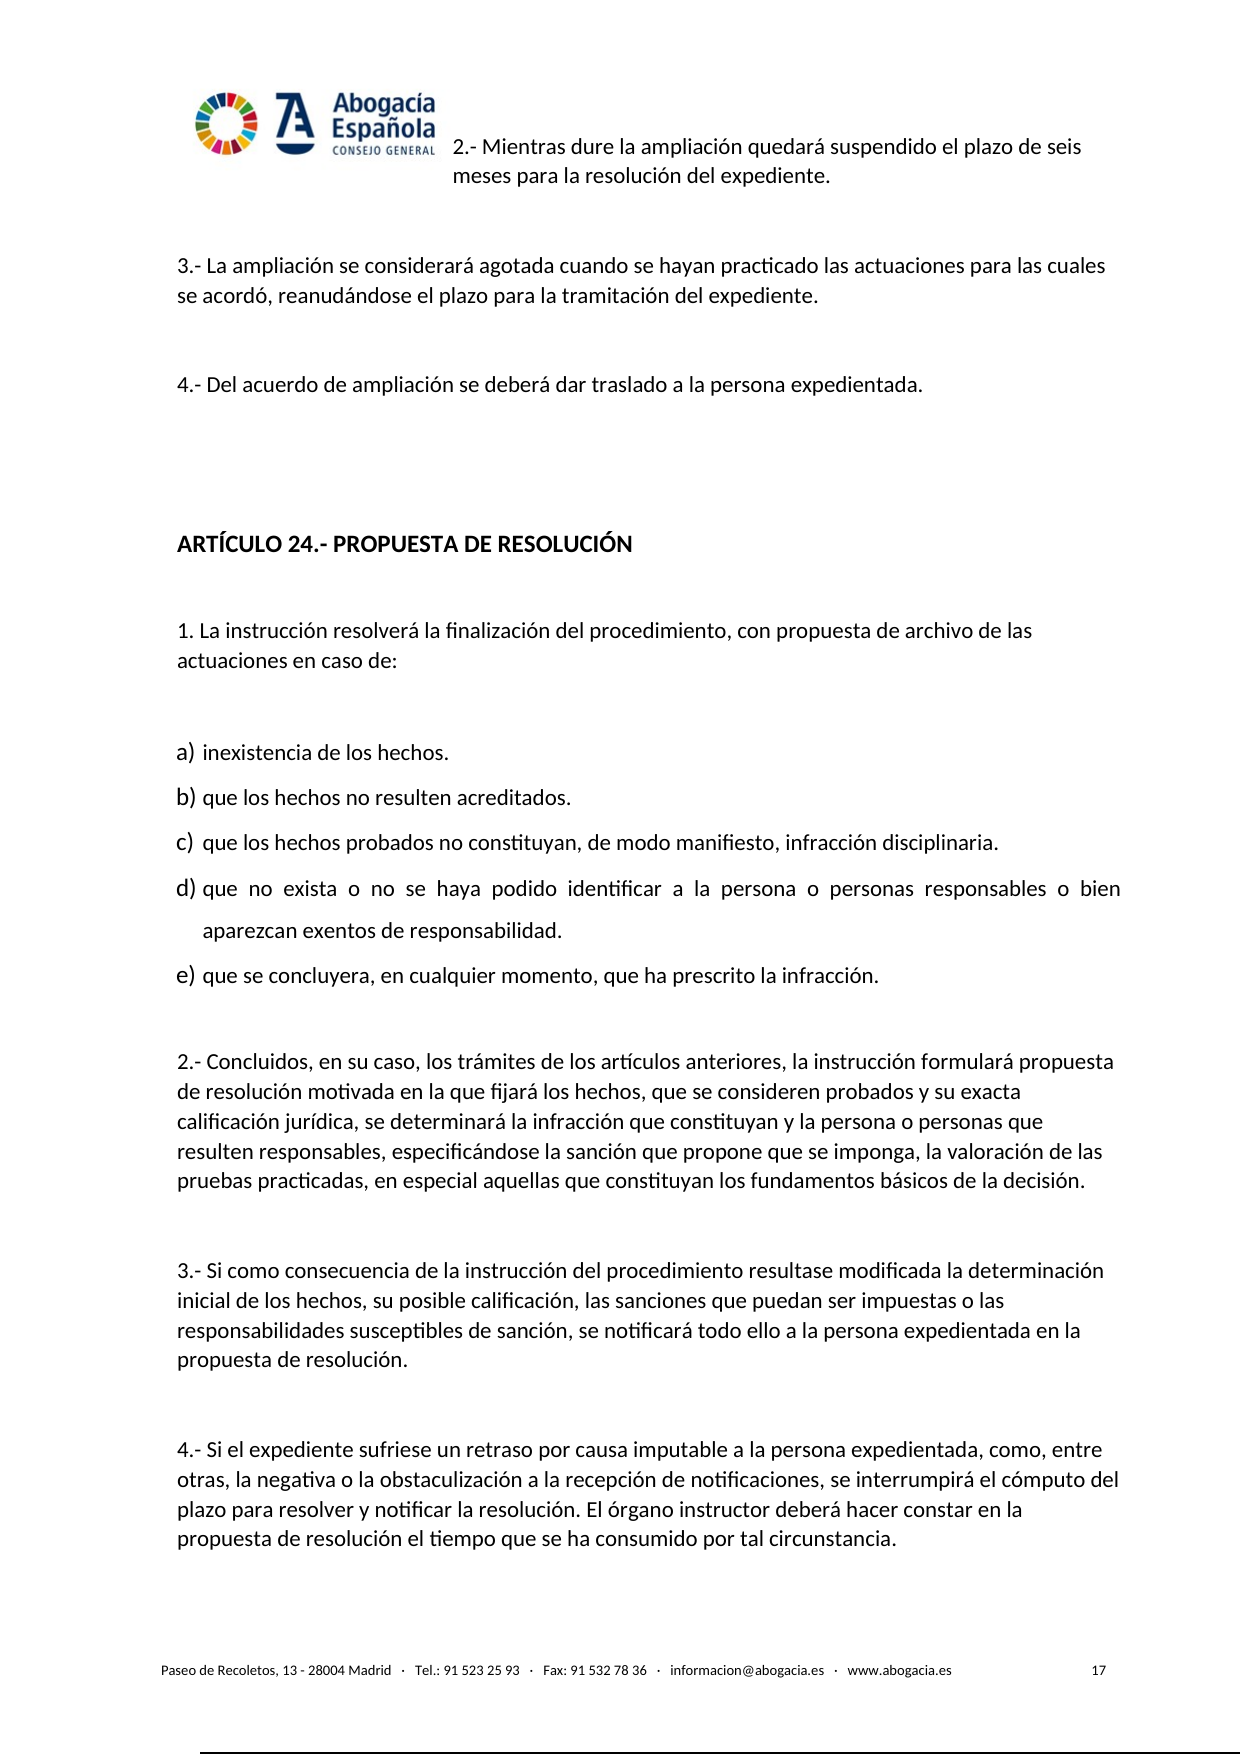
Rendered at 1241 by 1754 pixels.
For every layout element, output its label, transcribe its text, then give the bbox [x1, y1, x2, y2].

list que los hechos no resulten acreditados. [176, 781, 1123, 812]
subtitle ARTÍCULO 24.- PROPUESTA DE RESOLUCIÓN [177, 528, 1138, 559]
text 4.- Si el expediente sufriese un retraso por causa imputable a la persona expedientada, como, entre otras, la negativa o la obstaculización a la recepción de notificaciones, se interrumpirá el cómputo del plazo para resolver y notificar la resolución. El órgano instructor deberá hacer constar en la propuesta de resolución el tiempo que se ha consumido por tal circunstancia. [177, 1435, 1123, 1553]
list que se concluyera, en cualquier momento, que ha prescrito la infracción. [176, 959, 1123, 989]
text 1. La instrucción resolverá la finalización del procedimiento, con propuesta de archivo de las actuaciones en caso de: [177, 617, 1123, 674]
text 3.- Si como consecuencia de la instrucción del procedimiento resultase modificada la determinación inicial de los hechos, su posible calificación, las sanciones que puedan ser impuestas o las responsabilidades susceptibles de sanción, se notificará todo ello a la persona expedientada en la propuesta de resolución. [177, 1256, 1123, 1374]
text 3.- La ampliación se considerará agotada cuando se hayan practicado las actuaciones para las cuales se acordó, reanudándose el plazo para la tramitación del expediente. [177, 251, 1123, 309]
text 2.- Concluidos, en su caso, los trámites de los artículos anteriores, la instrucción formulará propuesta de resolución motivada en la que fijará los hechos, que se consideren probados y su exacta calificación jurídica, se determinará la infracción que constituyan y la persona o personas que resulten responsables, especificándose la sanción que propone que se imponga, la valoración de las pruebas practicadas, en especial aquellas que constituyan los fundamentos básicos de la decisión. [177, 1047, 1123, 1195]
list inexistencia de los hechos. [176, 736, 1123, 766]
list que los hechos probados no constituyan, de modo manifiesto, infracción disciplinaria. [176, 827, 1123, 857]
text 4.- Del acuerdo de ampliación se deberá dar traslado a la persona expedientada. [177, 370, 1123, 398]
list que no exista o no se haya podido identificar a la persona o personas responsables o bien aparezcan exentos de responsabilidad. [176, 872, 1123, 944]
text 2.- Mientras dure la ampliación quedará suspendido el plazo de seis meses para la resolución del expediente. [177, 132, 1123, 190]
